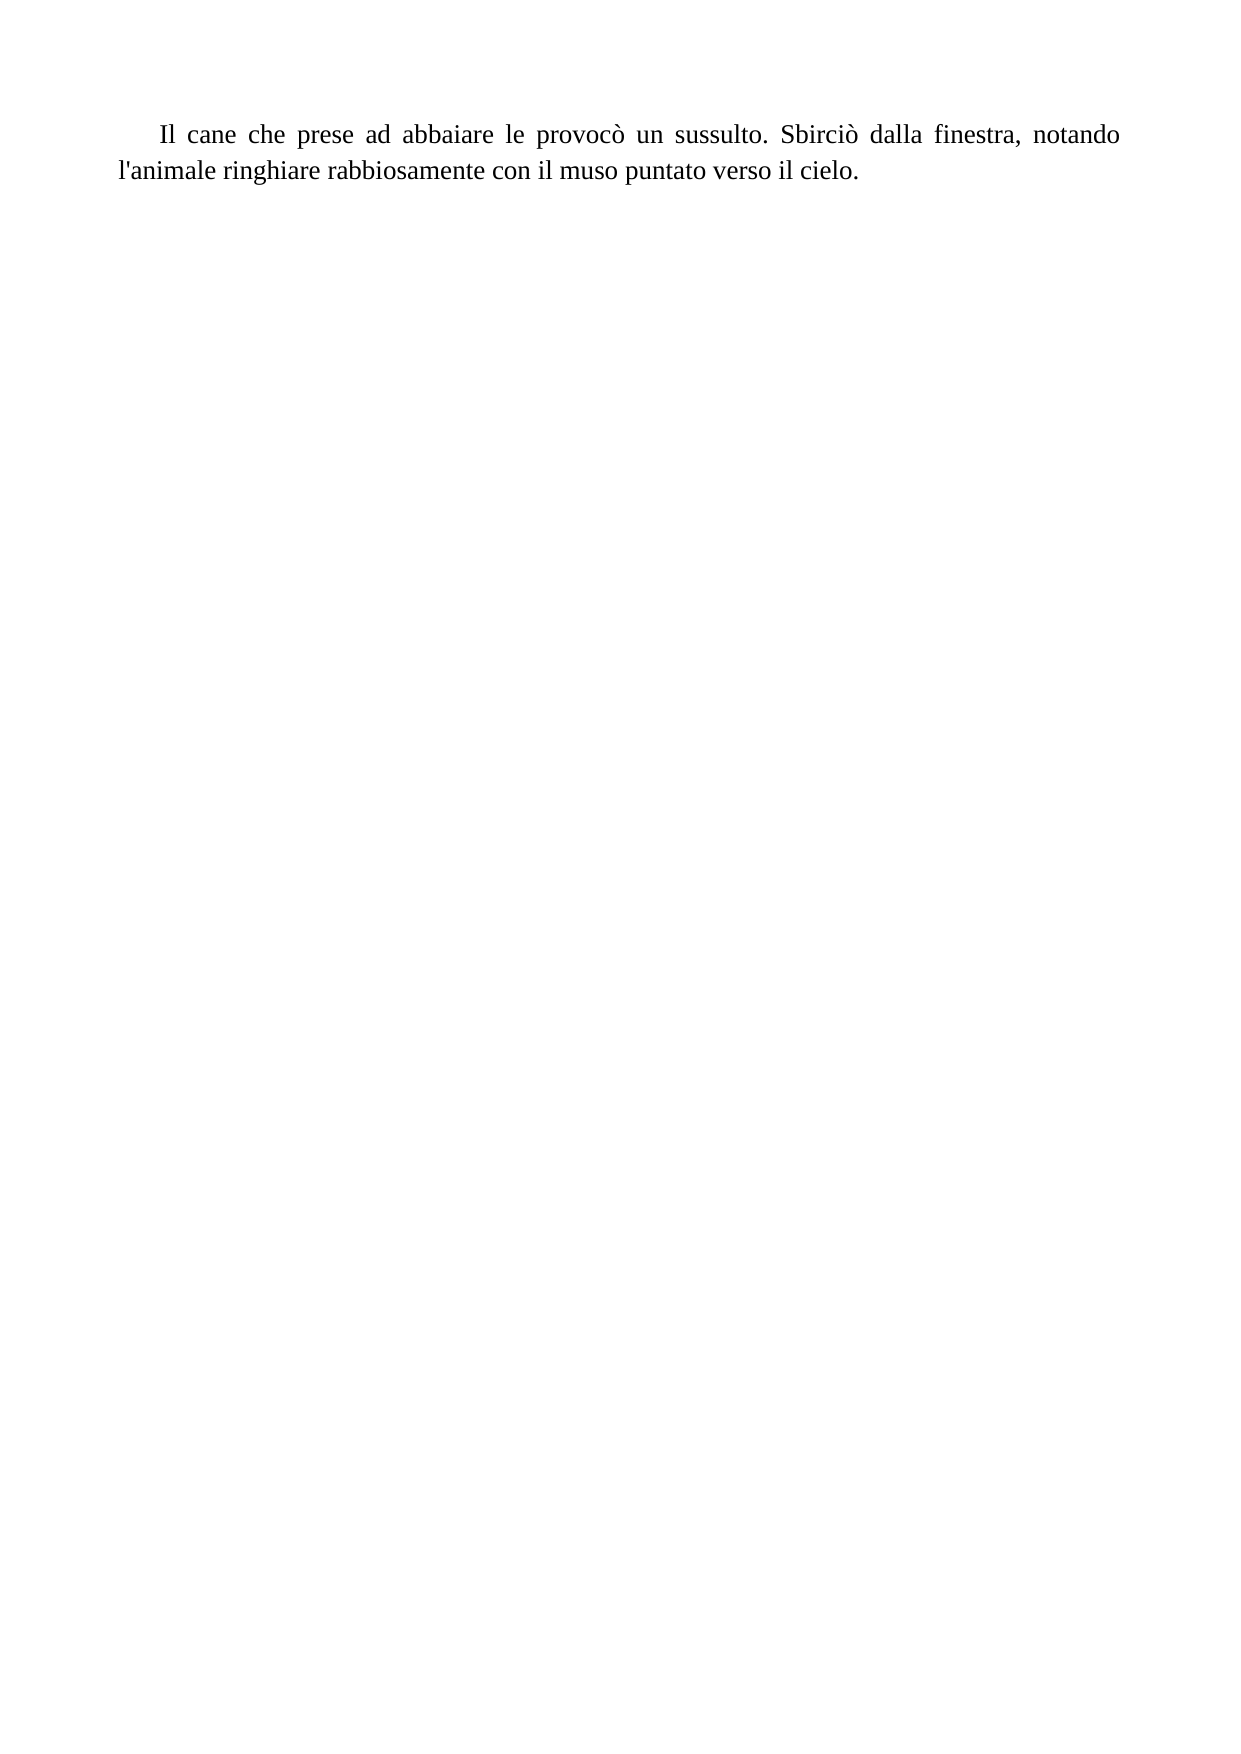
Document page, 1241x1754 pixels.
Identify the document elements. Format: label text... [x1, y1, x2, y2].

text Il cane che prese ad abbaiare le provocò un sussulto. Sbirciò dalla finestra, notando l'animale ringhiare rabbiosamente con il muso puntato verso il cielo. [118, 118, 1122, 185]
